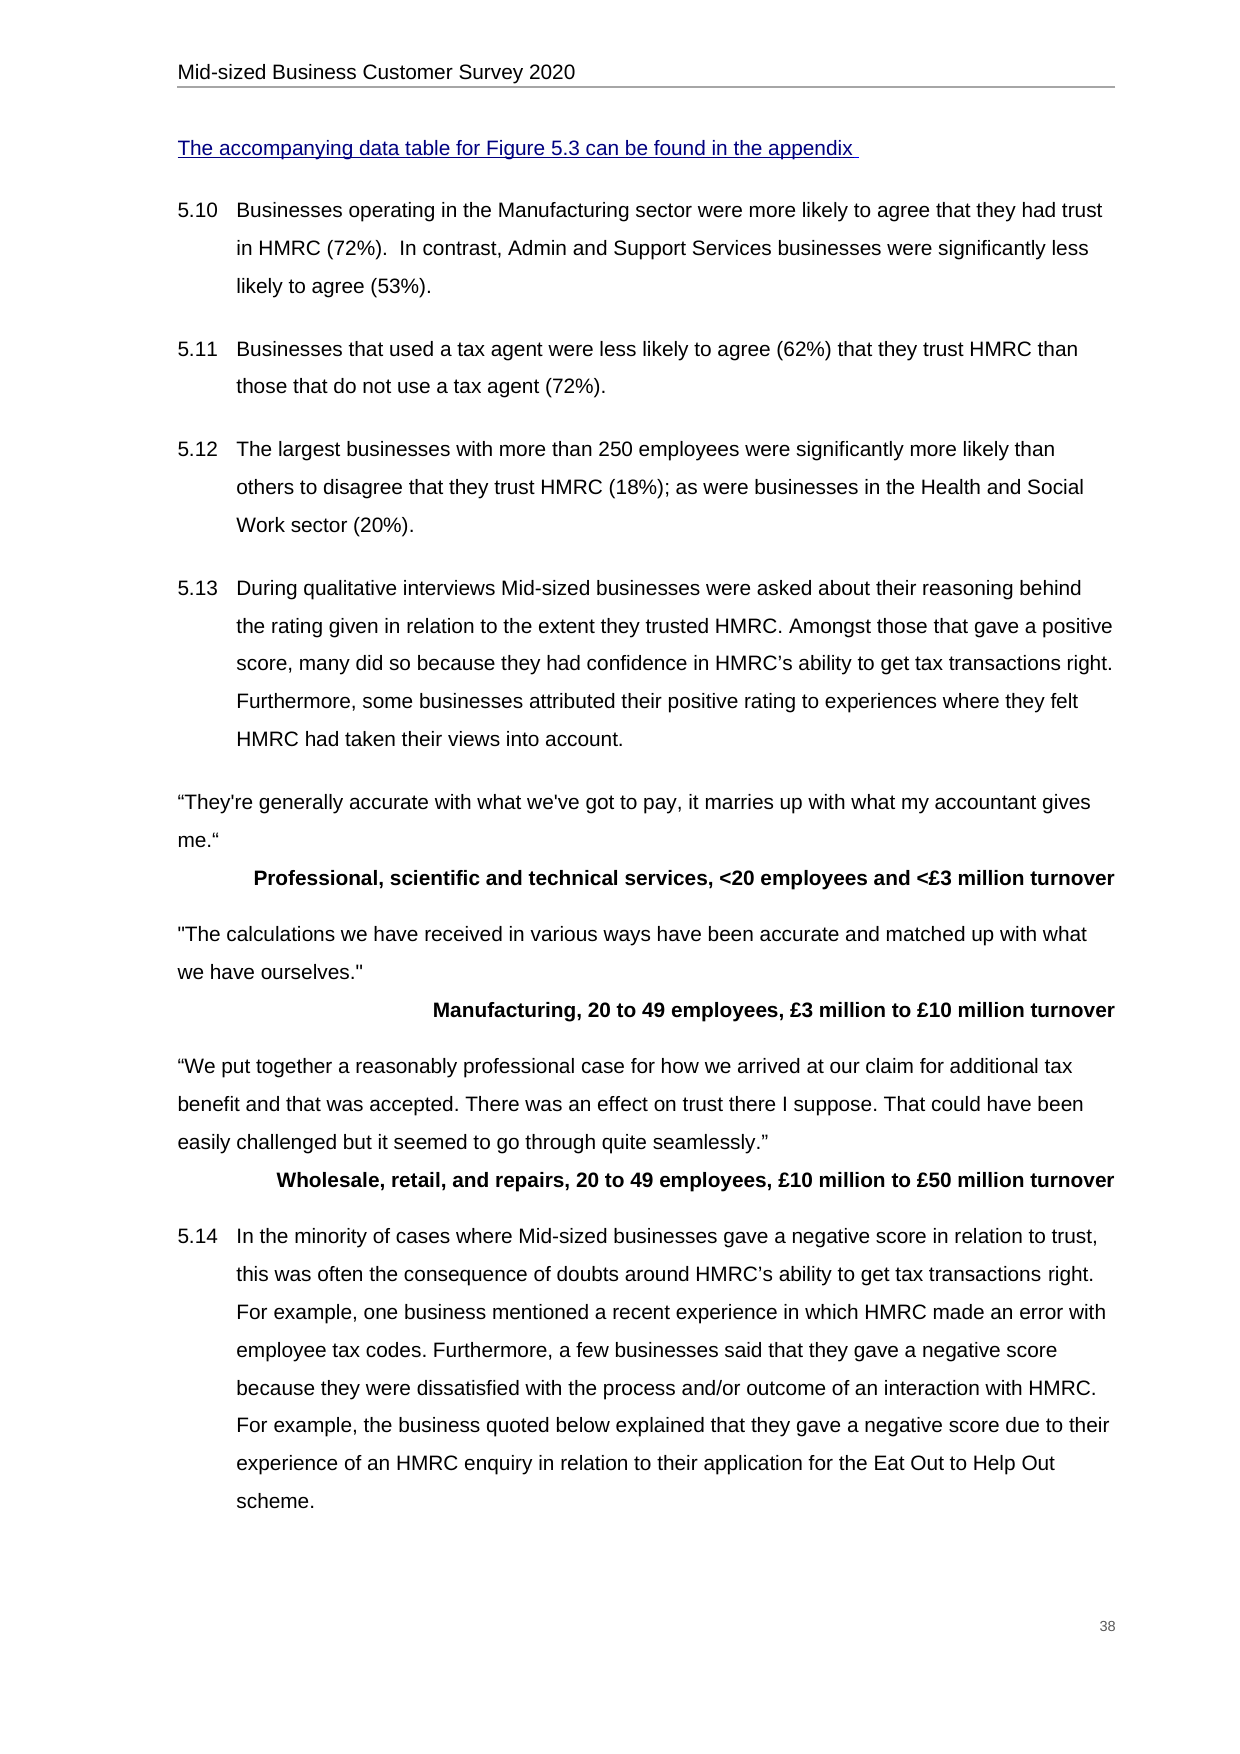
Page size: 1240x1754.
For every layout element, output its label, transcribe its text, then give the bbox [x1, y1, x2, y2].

text "The calculations we have received in various ways have been accurate and matched up with what we have ourselves." [177, 922, 1115, 991]
text Professional, scientific and technical services, <20 employees and <£3 million turnover [177, 865, 1115, 897]
text Wholesale, retail, and repairs, 20 to 49 employees, £10 million to £50 million turnover [177, 1167, 1115, 1199]
list Businesses that used a tax agent were less likely to agree (62%) that they trust HMRC than those that do not use a tax agent (72%). [177, 337, 1115, 406]
text “We put together a reasonably professional case for how we arrived at our claim for additional tax benefit and that was accepted. There was an effect on trust there I suppose. That could have been easily challenged but it seemed to go through quite seamlessly.” [177, 1054, 1115, 1161]
text “They're generally accurate with what we've got to pay, it marries up with what my accountant gives me.“ [177, 790, 1115, 859]
list In the minority of cases where Mid-sized businesses gave a negative score in relation to trust, this was often the consequence of doubts around HMRC’s ability to get tax transactions right. For example, one business mentioned a recent experience in which HMRC made an error with employee tax codes. Furthermore, a few businesses said that they gave a negative score because they were dissatisfied with the process and/or outcome of an interaction with HMRC. For example, the business quoted below explained that they gave a negative score due to their experience of an HMRC enquiry in relation to their application for the Eat Out to Help Out scheme. [177, 1224, 1115, 1520]
list Businesses operating in the Manufacturing sector were more likely to agree that they had trust in HMRC (72%). In contrast, Admin and Support Services businesses were significantly less likely to agree (53%). [177, 198, 1115, 305]
text Manufacturing, 20 to 49 employees, £3 million to £10 million turnover [177, 997, 1115, 1029]
list The largest businesses with more than 250 employees were significantly more likely than others to disagree that they trust HMRC (18%); as were businesses in the Health and Social Work sector (20%). [177, 437, 1115, 544]
list During qualitative interviews Mid-sized businesses were asked about their reasoning behind the rating given in relation to the extent they trusted HMRC. Amongst those that gave a positive score, many did so because they had confidence in HMRC’s ability to get tax transactions right. Furthermore, some businesses attributed their positive rating to experiences where they felt HMRC had taken their views into account. [177, 576, 1115, 758]
text The accompanying data table for Figure 5.3 can be found in the appendix [177, 136, 1115, 167]
